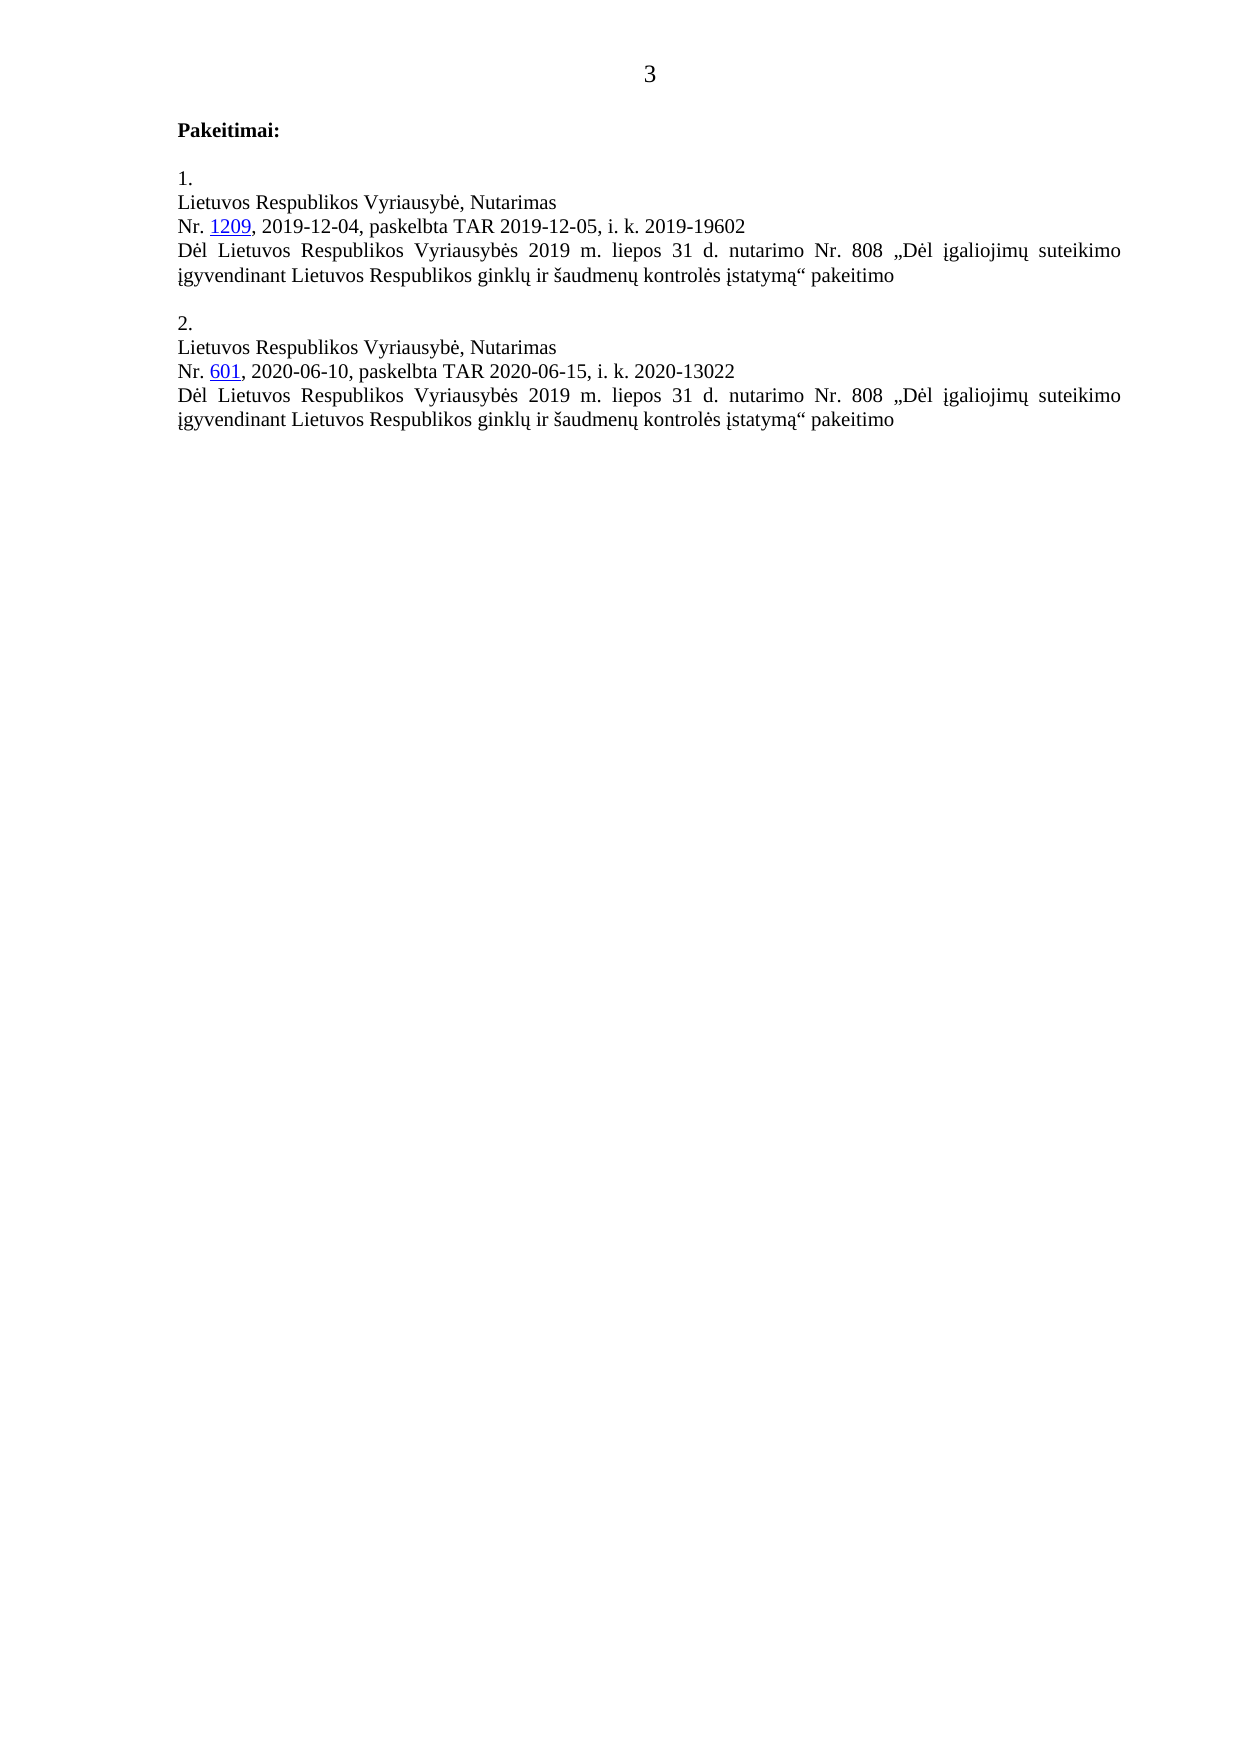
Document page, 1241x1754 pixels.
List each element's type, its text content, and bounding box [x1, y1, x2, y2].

text Lietuvos Respublikos Vyriausybė, Nutarimas [177, 335, 1122, 359]
text 1. [177, 166, 1122, 190]
text Dėl Lietuvos Respublikos Vyriausybės 2019 m. liepos 31 d. nutarimo Nr. 808 „Dėl įgaliojimų suteikimo įgyvendinant Lietuvos Respublikos ginklų ir šaudmenų kontrolės įstatymą“ pakeitimo [177, 383, 1122, 431]
text Dėl Lietuvos Respublikos Vyriausybės 2019 m. liepos 31 d. nutarimo Nr. 808 „Dėl įgaliojimų suteikimo įgyvendinant Lietuvos Respublikos ginklų ir šaudmenų kontrolės įstatymą“ pakeitimo [177, 238, 1122, 287]
text Lietuvos Respublikos Vyriausybė, Nutarimas [177, 190, 1122, 214]
text Nr. 1209, 2019-12-04, paskelbta TAR 2019-12-05, i. k. 2019-19602 [177, 214, 1122, 238]
text Nr. 601, 2020-06-10, paskelbta TAR 2020-06-15, i. k. 2020-13022 [177, 359, 1122, 383]
text 2. [177, 311, 1122, 335]
text Pakeitimai: [177, 118, 1122, 142]
